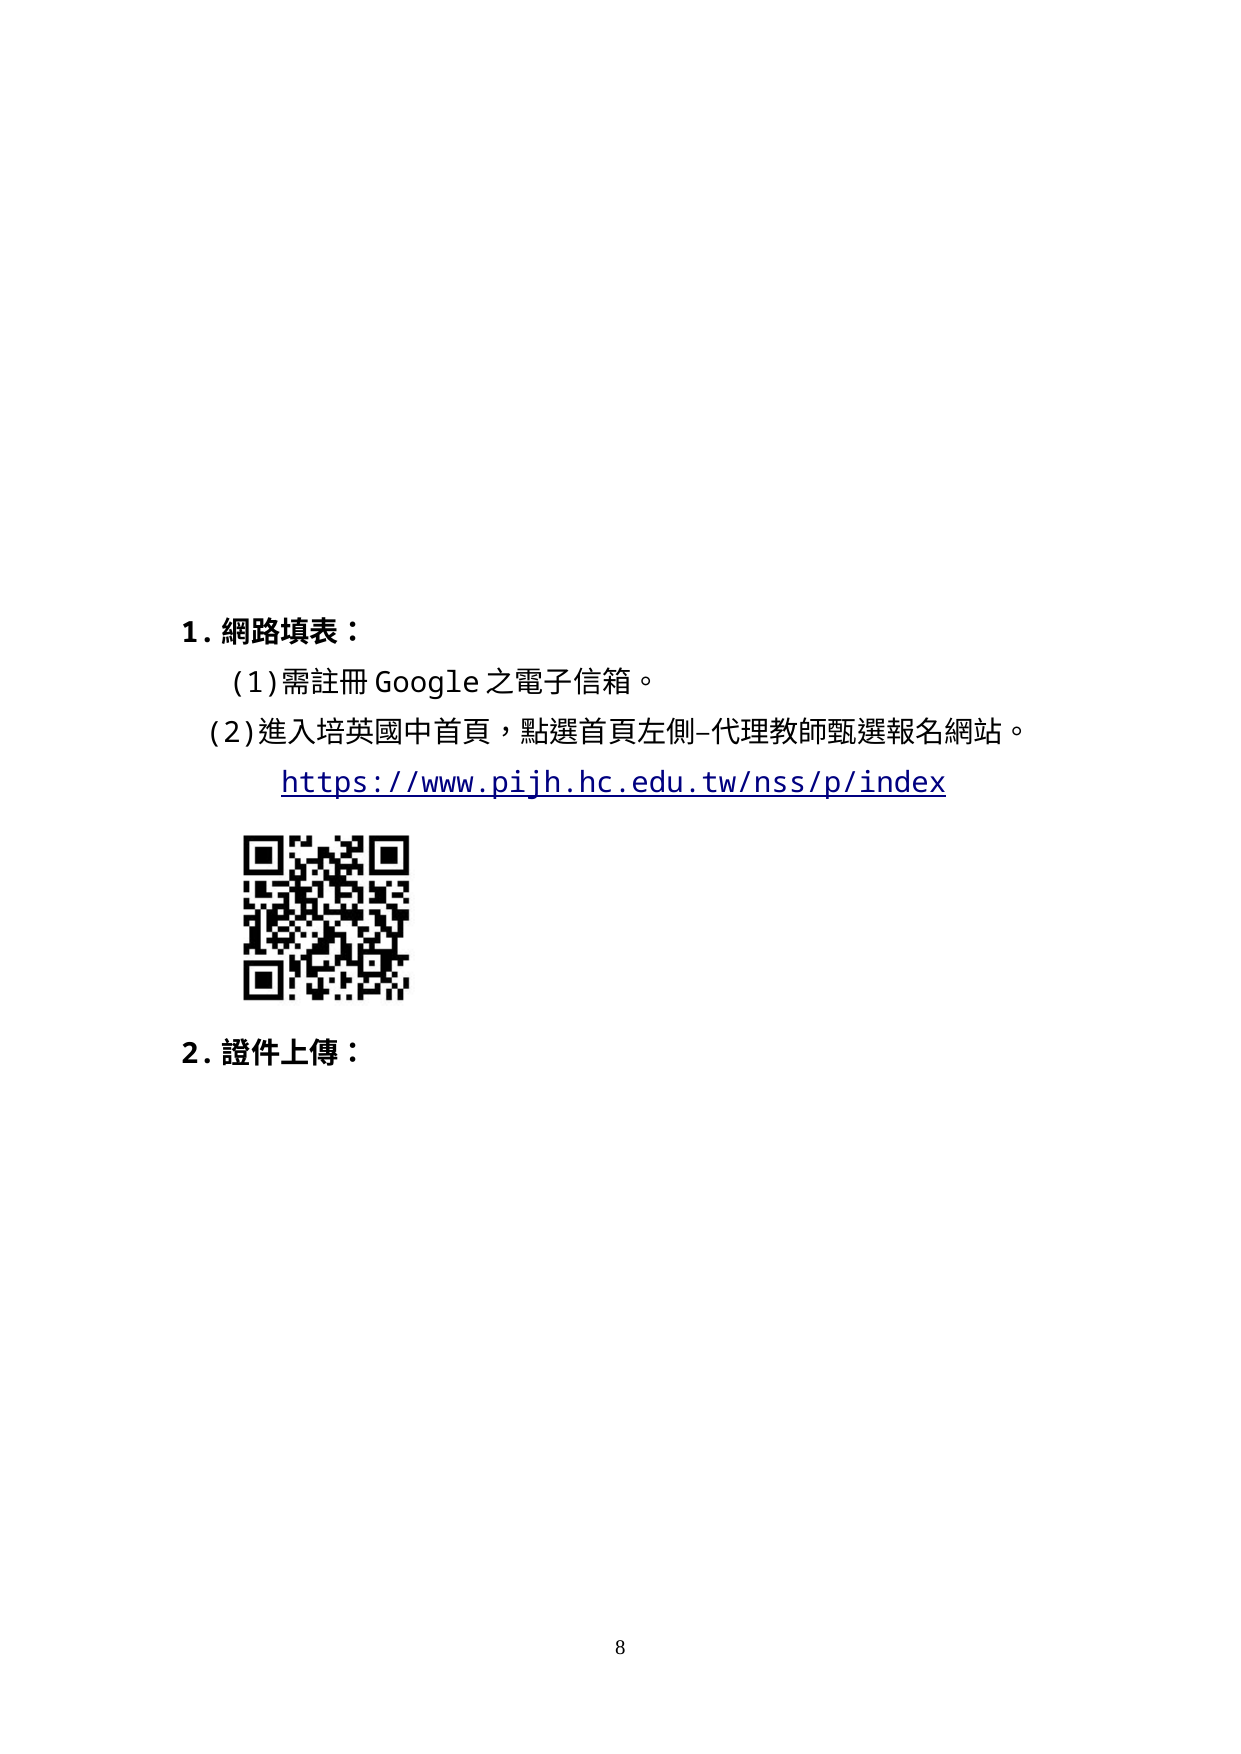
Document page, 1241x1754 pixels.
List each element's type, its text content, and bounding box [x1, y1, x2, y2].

list 證件上傳： [216, 803, 1152, 1073]
text https://www.pijh.hc.edu.tw/nss/p/index [89, 753, 1152, 803]
text (2)進入培英國中首頁，點選首頁左側–代理教師甄選報名網站。 [89, 703, 1152, 753]
list 網路填表： [216, 603, 1152, 653]
text (1)需註冊Google之電子信箱。 [89, 653, 1152, 703]
